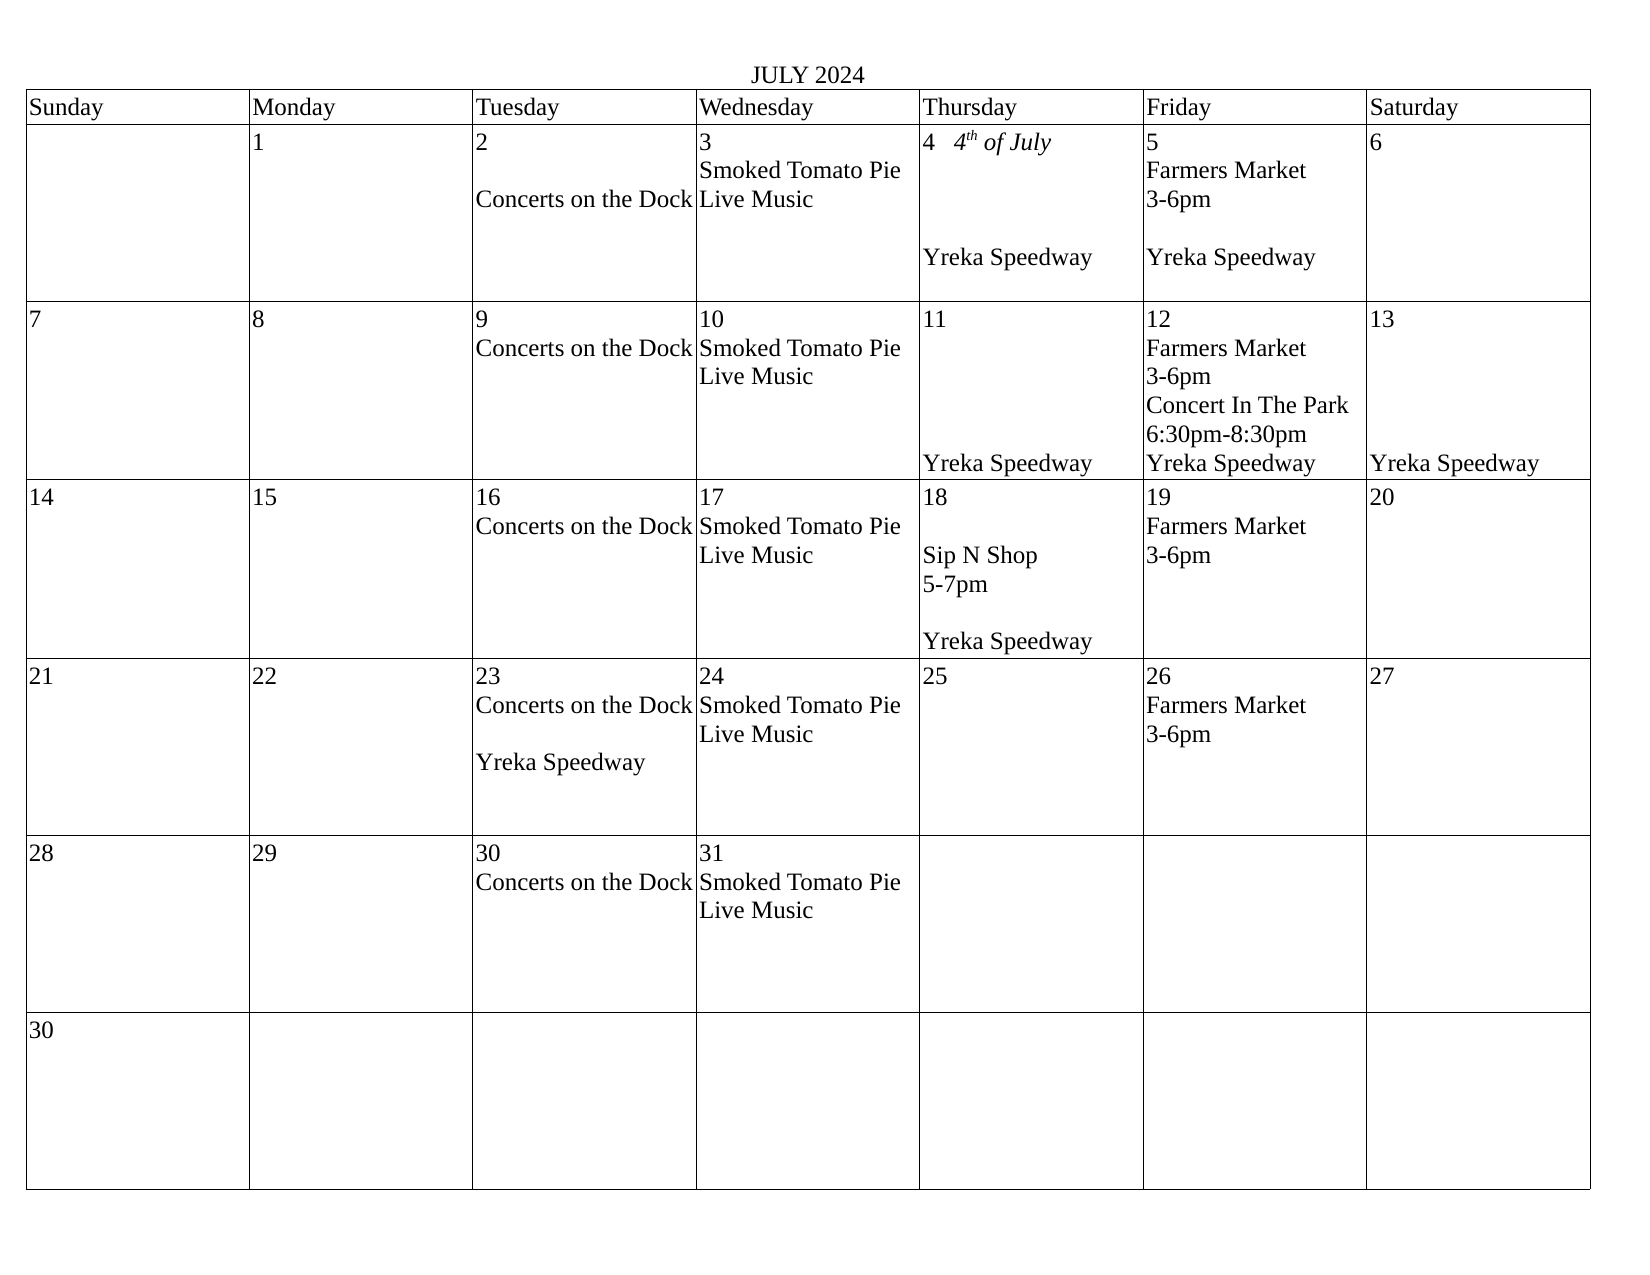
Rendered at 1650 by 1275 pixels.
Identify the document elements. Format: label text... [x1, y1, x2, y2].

table_header Thursday [920, 90, 1143, 124]
table_cell [1367, 1013, 1590, 1189]
table_cell [920, 836, 1143, 1012]
table_cell 21 [27, 659, 249, 835]
table_cell 31 Smoked Tomato Pie Live Music [697, 836, 919, 1012]
table_cell 20 [1367, 480, 1590, 658]
table_cell [1144, 1013, 1366, 1189]
table_cell 12 Farmers Market 3-6pm Concert In The Park 6:30pm-8:30pm Yreka Speedway [1144, 302, 1366, 479]
table_header 6 [1367, 125, 1590, 301]
table_header Wednesday [697, 90, 919, 124]
table_cell 25 [920, 659, 1143, 835]
table_cell [1144, 836, 1366, 1012]
table_cell 17 Smoked Tomato Pie Live Music [697, 480, 919, 658]
table_cell 27 [1367, 659, 1590, 835]
table_cell 14 [27, 480, 249, 658]
table_cell 9 Concerts on the Dock [473, 302, 696, 479]
table_cell 13 Yreka Speedway [1367, 302, 1590, 479]
table_cell [250, 1013, 472, 1189]
table_header 5 Farmers Market 3-6pm Yreka Speedway [1144, 125, 1366, 301]
table_cell 8 [250, 302, 472, 479]
table_cell [1367, 836, 1590, 1012]
table_cell 7 [27, 302, 249, 479]
table_cell 18 Sip N Shop 5-7pm Yreka Speedway [920, 480, 1143, 658]
table_header Tuesday [473, 90, 696, 124]
table_cell 30 [27, 1013, 249, 1189]
table_cell 24 Smoked Tomato Pie Live Music [697, 659, 919, 835]
table_cell 23 Concerts on the Dock Yreka Speedway [473, 659, 696, 835]
table_header Monday [250, 90, 472, 124]
table_cell 22 [250, 659, 472, 835]
table_cell [920, 1013, 1143, 1189]
table_cell 29 [250, 836, 472, 1012]
table_header 3 Smoked Tomato Pie Live Music [697, 125, 919, 301]
table_cell 26 Farmers Market 3-6pm [1144, 659, 1366, 835]
table_header [27, 125, 249, 301]
table_cell 16 Concerts on the Dock [473, 480, 696, 658]
table_cell 19 Farmers Market 3-6pm [1144, 480, 1366, 658]
table_header 1 [250, 125, 472, 301]
table_header Saturday [1367, 90, 1590, 124]
table_header Sunday [27, 90, 249, 124]
table_cell 28 [27, 836, 249, 1012]
table_header Friday [1144, 90, 1366, 124]
table_cell 15 [250, 480, 472, 658]
table_cell [473, 1013, 696, 1189]
table_cell 11 Yreka Speedway [920, 302, 1143, 479]
table_cell [697, 1013, 919, 1189]
table_cell 10 Smoked Tomato Pie Live Music [697, 302, 919, 479]
table_header 4 4th of July Yreka Speedway [920, 125, 1143, 301]
table_header 2 Concerts on the Dock [473, 125, 696, 301]
table_cell 30 Concerts on the Dock [473, 836, 696, 1012]
text JULY 2024 [26, 60, 1590, 89]
